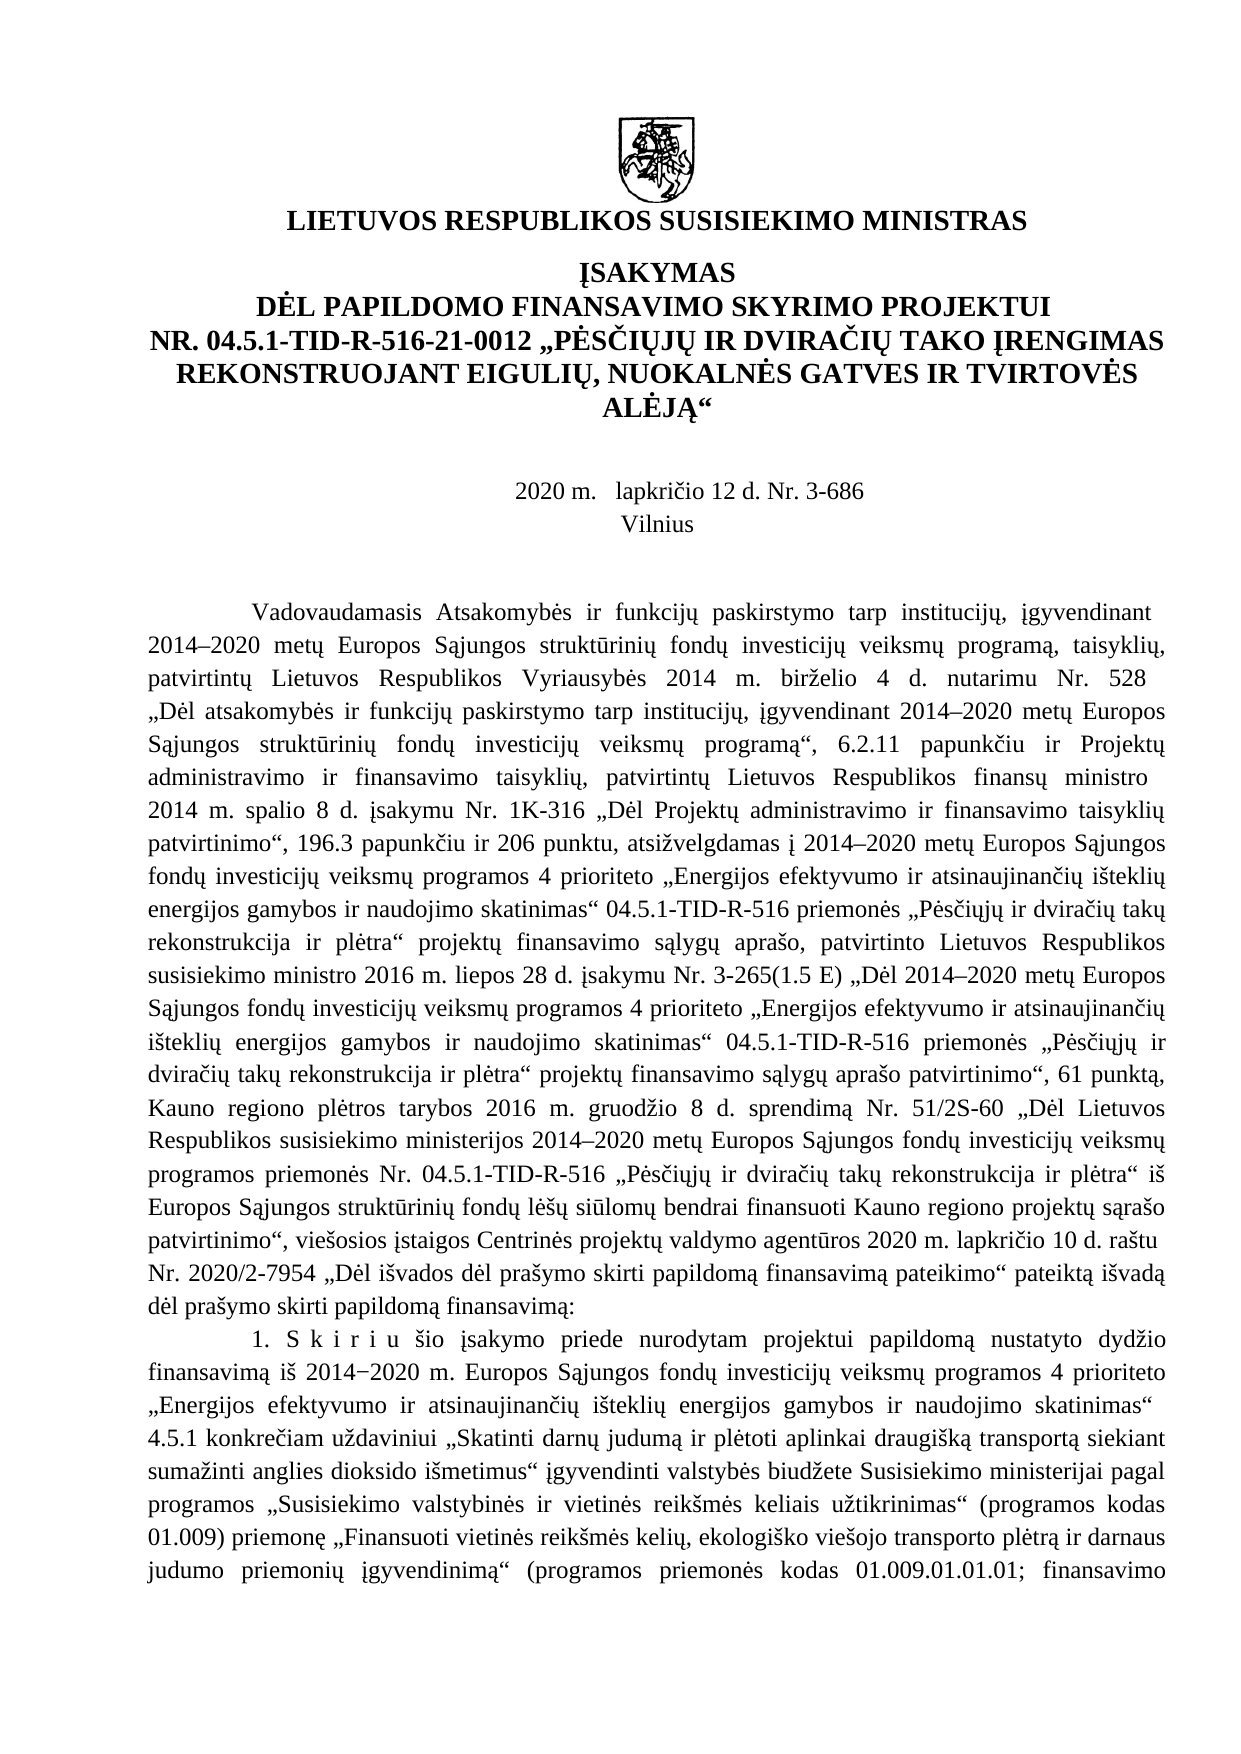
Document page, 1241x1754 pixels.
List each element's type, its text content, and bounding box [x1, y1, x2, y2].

text ĮSAKYMAS [148, 256, 1167, 289]
text DĖL PAPILDOMO FINANSAVIMO SKYRIMO PROJEKTUI NR. 04.5.1-TID-R-516-21-0012 „PĖSČIŲJŲ IR DVIRAČIŲ TAKO ĮRENGIMAS REKONSTRUOJANT EIGULIŲ, NUOKALNĖS GATVES IR TVIRTOVĖS ALĖJĄ“ [148, 289, 1167, 423]
text Vilnius [148, 509, 1167, 538]
text 2020 m. lapkričio 12 d. Nr. 3-686 [148, 476, 1167, 505]
text Vadovaudamasis Atsakomybės ir funkcijų paskirstymo tarp institucijų, įgyvendinant 2014–2020 metų Europos Sąjungos struktūrinių fondų investicijų veiksmų programą, taisyklių, patvirtintų Lietuvos Respublikos Vyriausybės 2014 m. birželio 4 d. nutarimu Nr. 528 „Dėl atsakomybės ir funkcijų paskirstymo tarp institucijų, įgyvendinant 2014–2020 metų Europos Sąjungos struktūrinių fondų investicijų veiksmų programą“, 6.2.11 papunkčiu ir Projektų administravimo ir finansavimo taisyklių, patvirtintų Lietuvos Respublikos finansų ministro 2014 m. spalio 8 d. įsakymu Nr. 1K-316 „Dėl Projektų administravimo ir finansavimo taisyklių patvirtinimo“, 196.3 papunkčiu ir 206 punktu, atsižvelgdamas į 2014–2020 metų Europos Sąjungos fondų investicijų veiksmų programos 4 prioriteto „Energijos efektyvumo ir atsinaujinančių išteklių energijos gamybos ir naudojimo skatinimas“ 04.5.1-TID-R-516 priemonės „Pėsčiųjų ir dviračių takų rekonstrukcija ir plėtra“ projektų finansavimo sąlygų aprašo, patvirtinto Lietuvos Respublikos susisiekimo ministro 2016 m. liepos 28 d. įsakymu Nr. 3-265(1.5 E) „Dėl 2014–2020 metų Europos Sąjungos fondų investicijų veiksmų programos 4 prioriteto „Energijos efektyvumo ir atsinaujinančių išteklių energijos gamybos ir naudojimo skatinimas“ 04.5.1-TID-R-516 priemonės „Pėsčiųjų ir dviračių takų rekonstrukcija ir plėtra“ projektų finansavimo sąlygų aprašo patvirtinimo“, 61 punktą, Kauno regiono plėtros tarybos 2016 m. gruodžio 8 d. sprendimą Nr. 51/2S-60 „Dėl Lietuvos Respublikos susisiekimo ministerijos 2014–2020 metų Europos Sąjungos fondų investicijų veiksmų programos priemonės Nr. 04.5.1-TID-R-516 „Pėsčiųjų ir dviračių takų rekonstrukcija ir plėtra“ iš Europos Sąjungos struktūrinių fondų lėšų siūlomų bendrai finansuoti Kauno regiono projektų sąrašo patvirtinimo“, viešosios įstaigos Centrinės projektų valdymo agentūros 2020 m. lapkričio 10 d. raštu Nr. 2020/2-7954 „Dėl išvados dėl prašymo skirti papildomą finansavimą pateikimo“ pateiktą išvadą dėl prašymo skirti papildomą finansavimą: [148, 597, 1167, 1319]
text 1. Skiriu šio įsakymo priede nurodytam projektui papildomą nustatyto dydžio finansavimą iš 2014−2020 m. Europos Sąjungos fondų investicijų veiksmų programos 4 prioriteto „Energijos efektyvumo ir atsinaujinančių išteklių energijos gamybos ir naudojimo skatinimas“ 4.5.1 konkrečiam uždaviniui „Skatinti darnų judumą ir plėtoti aplinkai draugišką transportą siekiant sumažinti anglies dioksido išmetimus“ įgyvendinti valstybės biudžete Susisiekimo ministerijai pagal programos „Susisiekimo valstybinės ir vietinės reikšmės keliais užtikrinimas“ (programos kodas 01.009) priemonę „Finansuoti vietinės reikšmės kelių, ekologiško viešojo transporto plėtrą ir darnaus judumo priemonių įgyvendinimą“ (programos priemonės kodas 01.009.01.01.01; finansavimo [148, 1324, 1167, 1584]
text LIETUVOS RESPUBLIKOS SUSISIEKIMO MINISTRAS [148, 203, 1167, 236]
